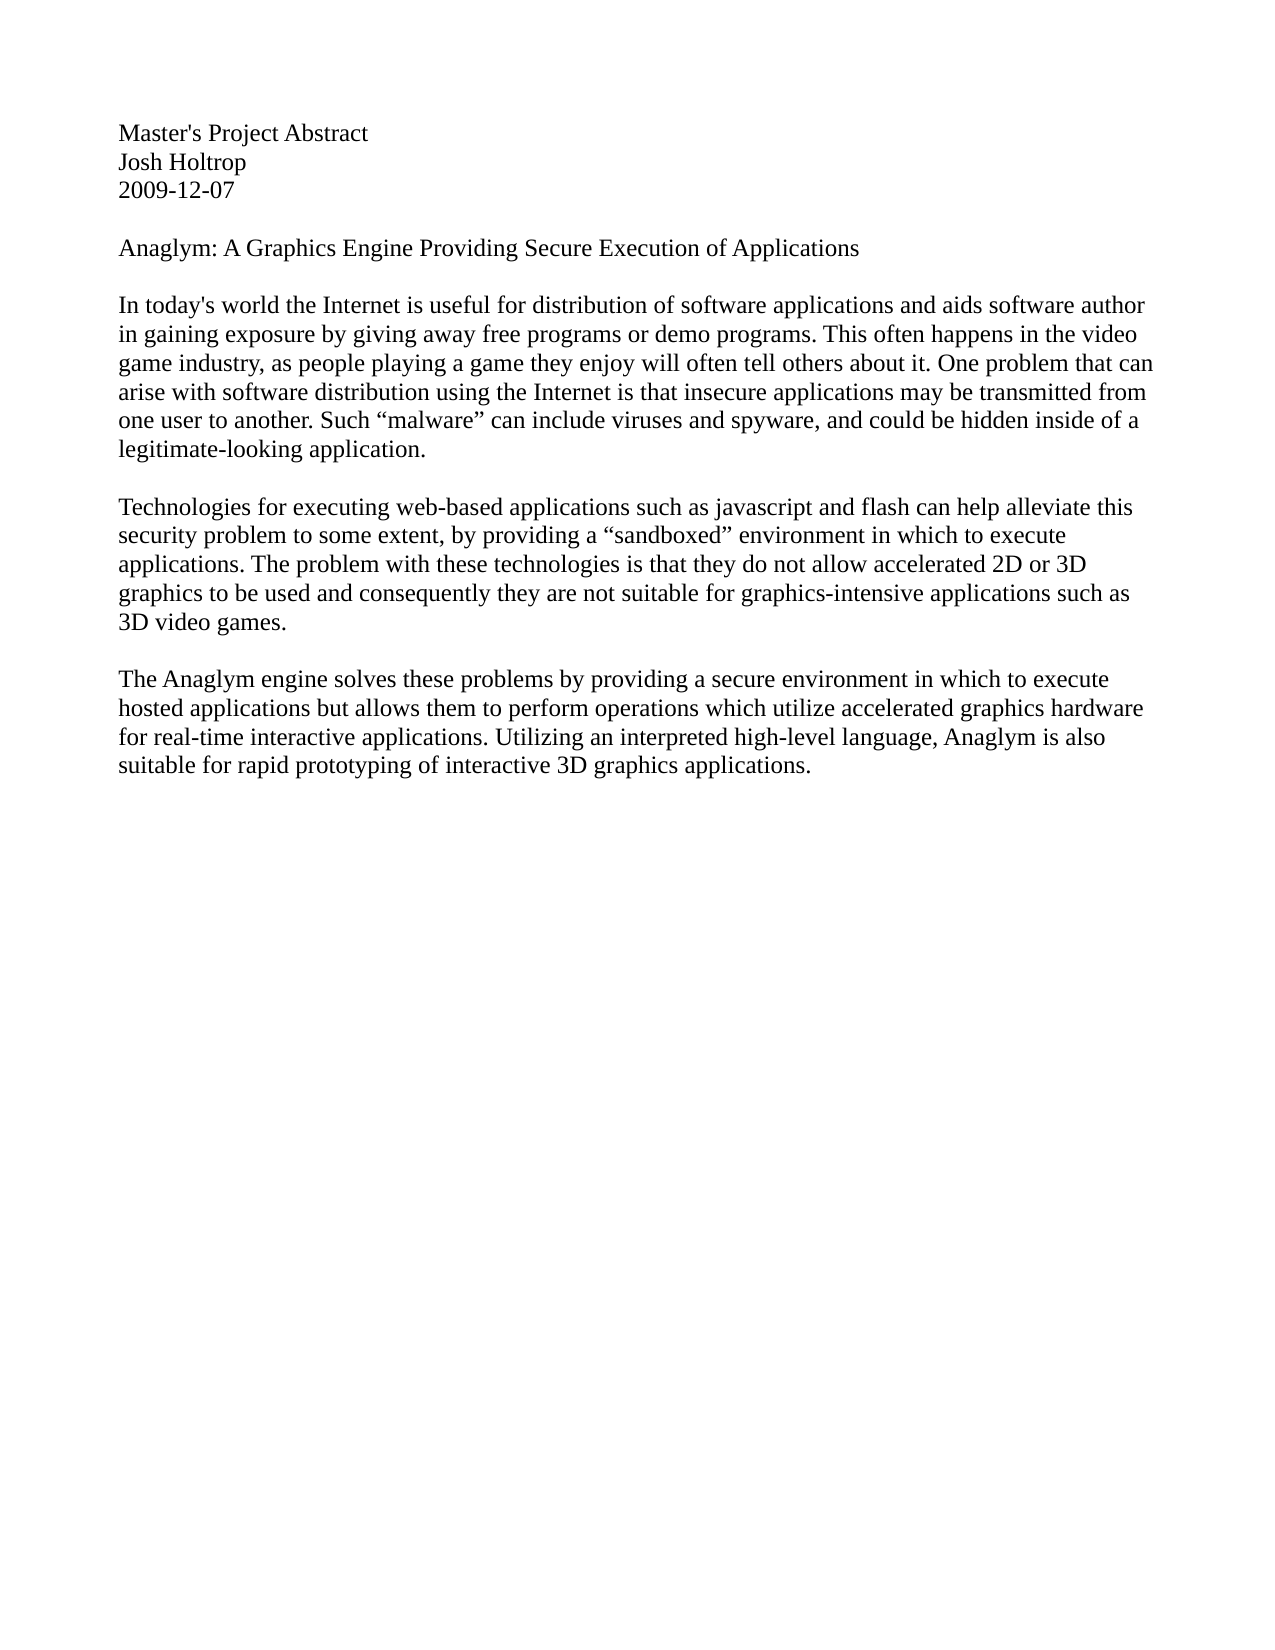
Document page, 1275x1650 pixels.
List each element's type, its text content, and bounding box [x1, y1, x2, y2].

text The Anaglym engine solves these problems by providing a secure environment in which to execute hosted applications but allows them to perform operations which utilize accelerated graphics hardware for real-time interactive applications. Utilizing an interpreted high-level language, Anaglym is also suitable for rapid prototyping of interactive 3D graphics applications. [118, 664, 1157, 779]
text Master's Project Abstract [118, 118, 1157, 147]
text Josh Holtrop [118, 147, 1157, 176]
text Anaglym: A Graphics Engine Providing Secure Execution of Applications [118, 233, 1157, 262]
text 2009-12-07 [118, 176, 1157, 204]
text Technologies for executing web-based applications such as javascript and flash can help alleviate this security problem to some extent, by providing a “sandboxed” environment in which to execute applications. The problem with these technologies is that they do not allow accelerated 2D or 3D graphics to be used and consequently they are not suitable for graphics-intensive applications such as 3D video games. [118, 492, 1157, 636]
text In today's world the Internet is useful for distribution of software applications and aids software author in gaining exposure by giving away free programs or demo programs. This often happens in the video game industry, as people playing a game they enjoy will often tell others about it. One problem that can arise with software distribution using the Internet is that insecure applications may be transmitted from one user to another. Such “malware” can include viruses and spyware, and could be hidden inside of a legitimate-looking application. [118, 291, 1157, 463]
